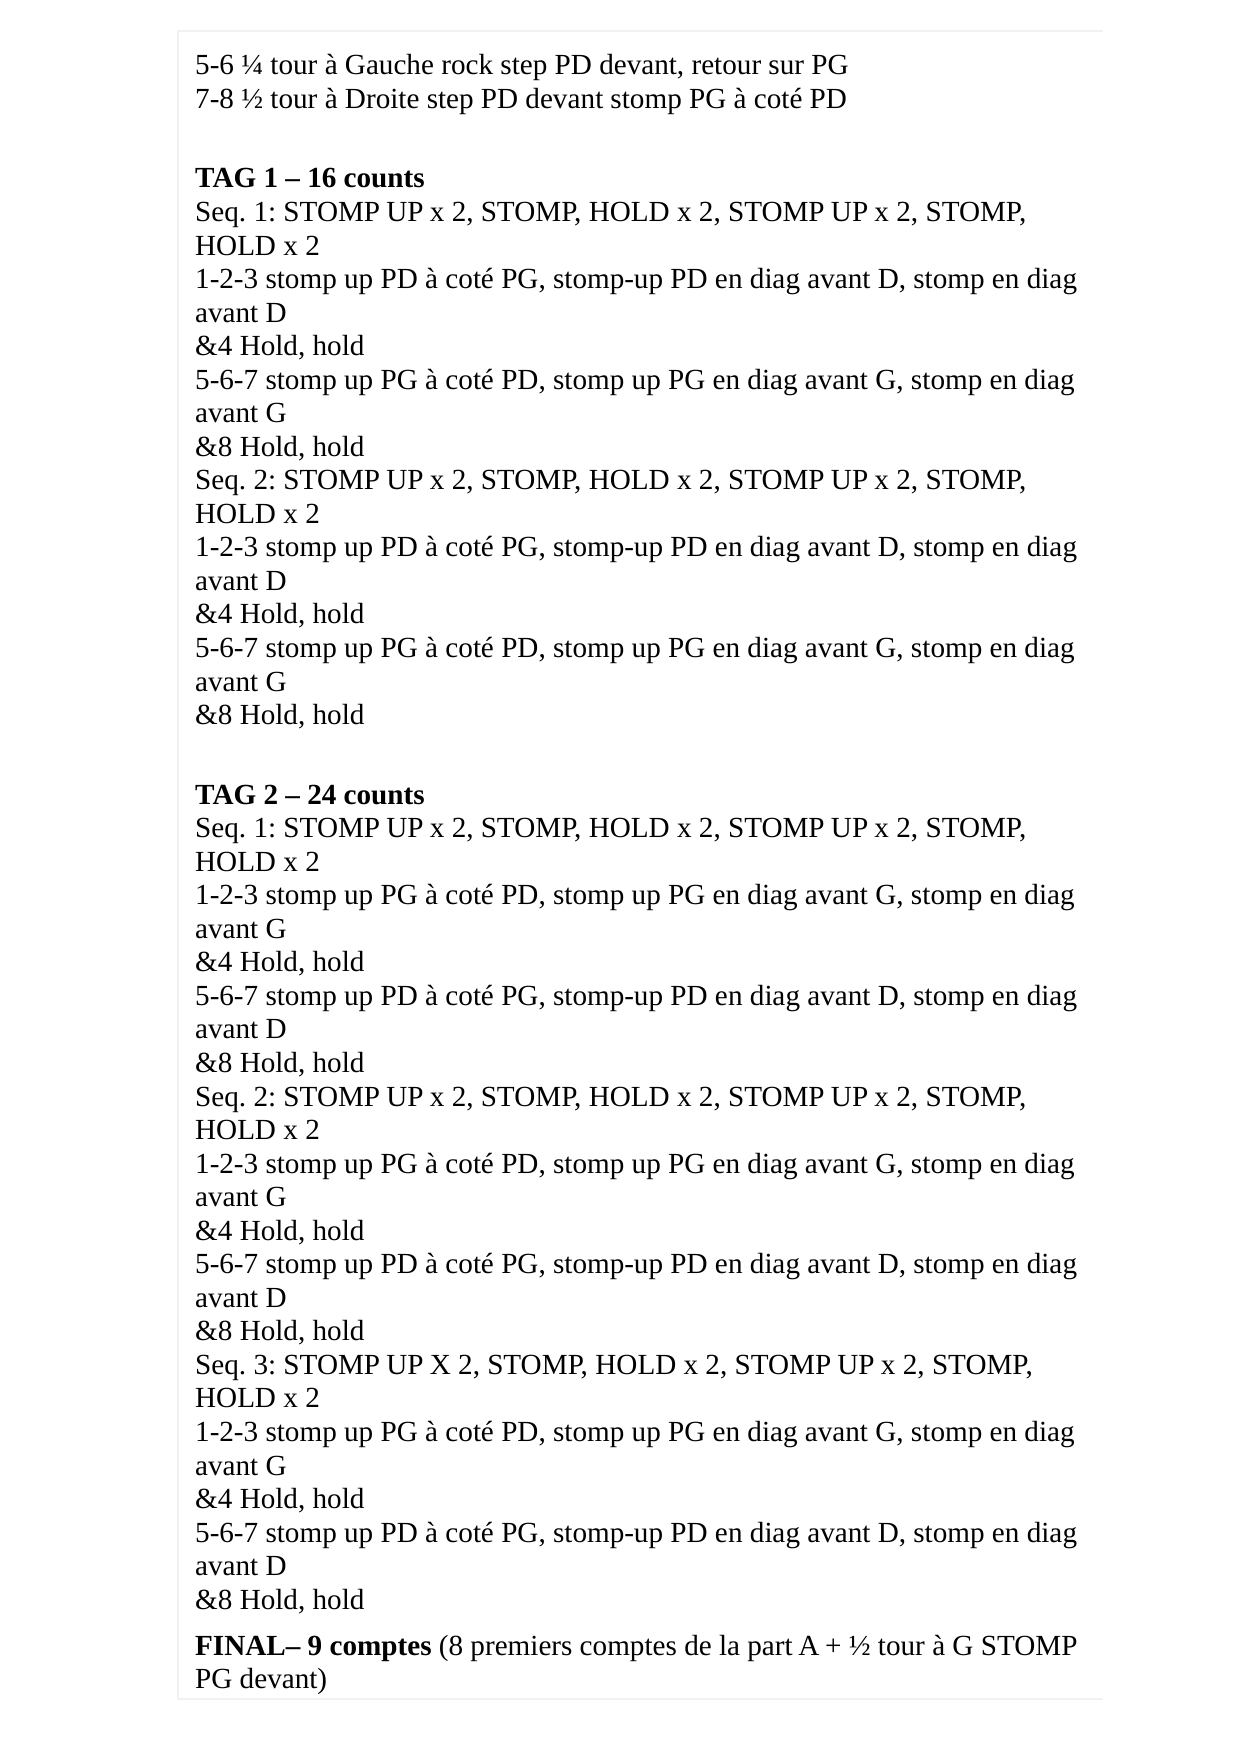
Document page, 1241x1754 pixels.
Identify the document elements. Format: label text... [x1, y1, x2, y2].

text FINAL– 9 comptes (8 premiers comptes de la part A + ½ tour à G STOMP PG devant) [179, 1610, 1103, 1698]
text TAG 1 – 16 counts Seq. 1: STOMP UP x 2, STOMP, HOLD x 2, STOMP UP x 2, STOMP, HOLD x 2 1-2-3 stomp up PD à coté PG, stomp-up PD en diag avant D, stomp en diag avant D &4 Hold, hold 5-6-7 stomp up PG à coté PD, stomp up PG en diag avant G, stomp en diag avant G &8 Hold, hold Seq. 2: STOMP UP x 2, STOMP, HOLD x 2, STOMP UP x 2, STOMP, HOLD x 2 1-2-3 stomp up PD à coté PG, stomp-up PD en diag avant D, stomp en diag avant D &4 Hold, hold 5-6-7 stomp up PG à coté PD, stomp up PG en diag avant G, stomp en diag avant G &8 Hold, hold [179, 109, 1103, 726]
text TAG 2 – 24 counts Seq. 1: STOMP UP x 2, STOMP, HOLD x 2, STOMP UP x 2, STOMP, HOLD x 2 1-2-3 stomp up PG à coté PD, stomp up PG en diag avant G, stomp en diag avant G &4 Hold, hold 5-6-7 stomp up PD à coté PG, stomp-up PD en diag avant D, stomp en diag avant D &8 Hold, hold Seq. 2: STOMP UP x 2, STOMP, HOLD x 2, STOMP UP x 2, STOMP, HOLD x 2 1-2-3 stomp up PG à coté PD, stomp up PG en diag avant G, stomp en diag avant G &4 Hold, hold 5-6-7 stomp up PD à coté PG, stomp-up PD en diag avant D, stomp en diag avant D &8 Hold, hold Seq. 3: STOMP UP X 2, STOMP, HOLD x 2, STOMP UP x 2, STOMP, HOLD x 2 1-2-3 stomp up PG à coté PD, stomp up PG en diag avant G, stomp en diag avant G &4 Hold, hold 5-6-7 stomp up PD à coté PG, stomp-up PD en diag avant D, stomp en diag avant D &8 Hold, hold [179, 726, 1103, 1610]
text 5-6 ¼ tour à Gauche rock step PD devant, retour sur PG 7-8 ½ tour à Droite step PD devant stomp PG à coté PD [179, 32, 1103, 109]
